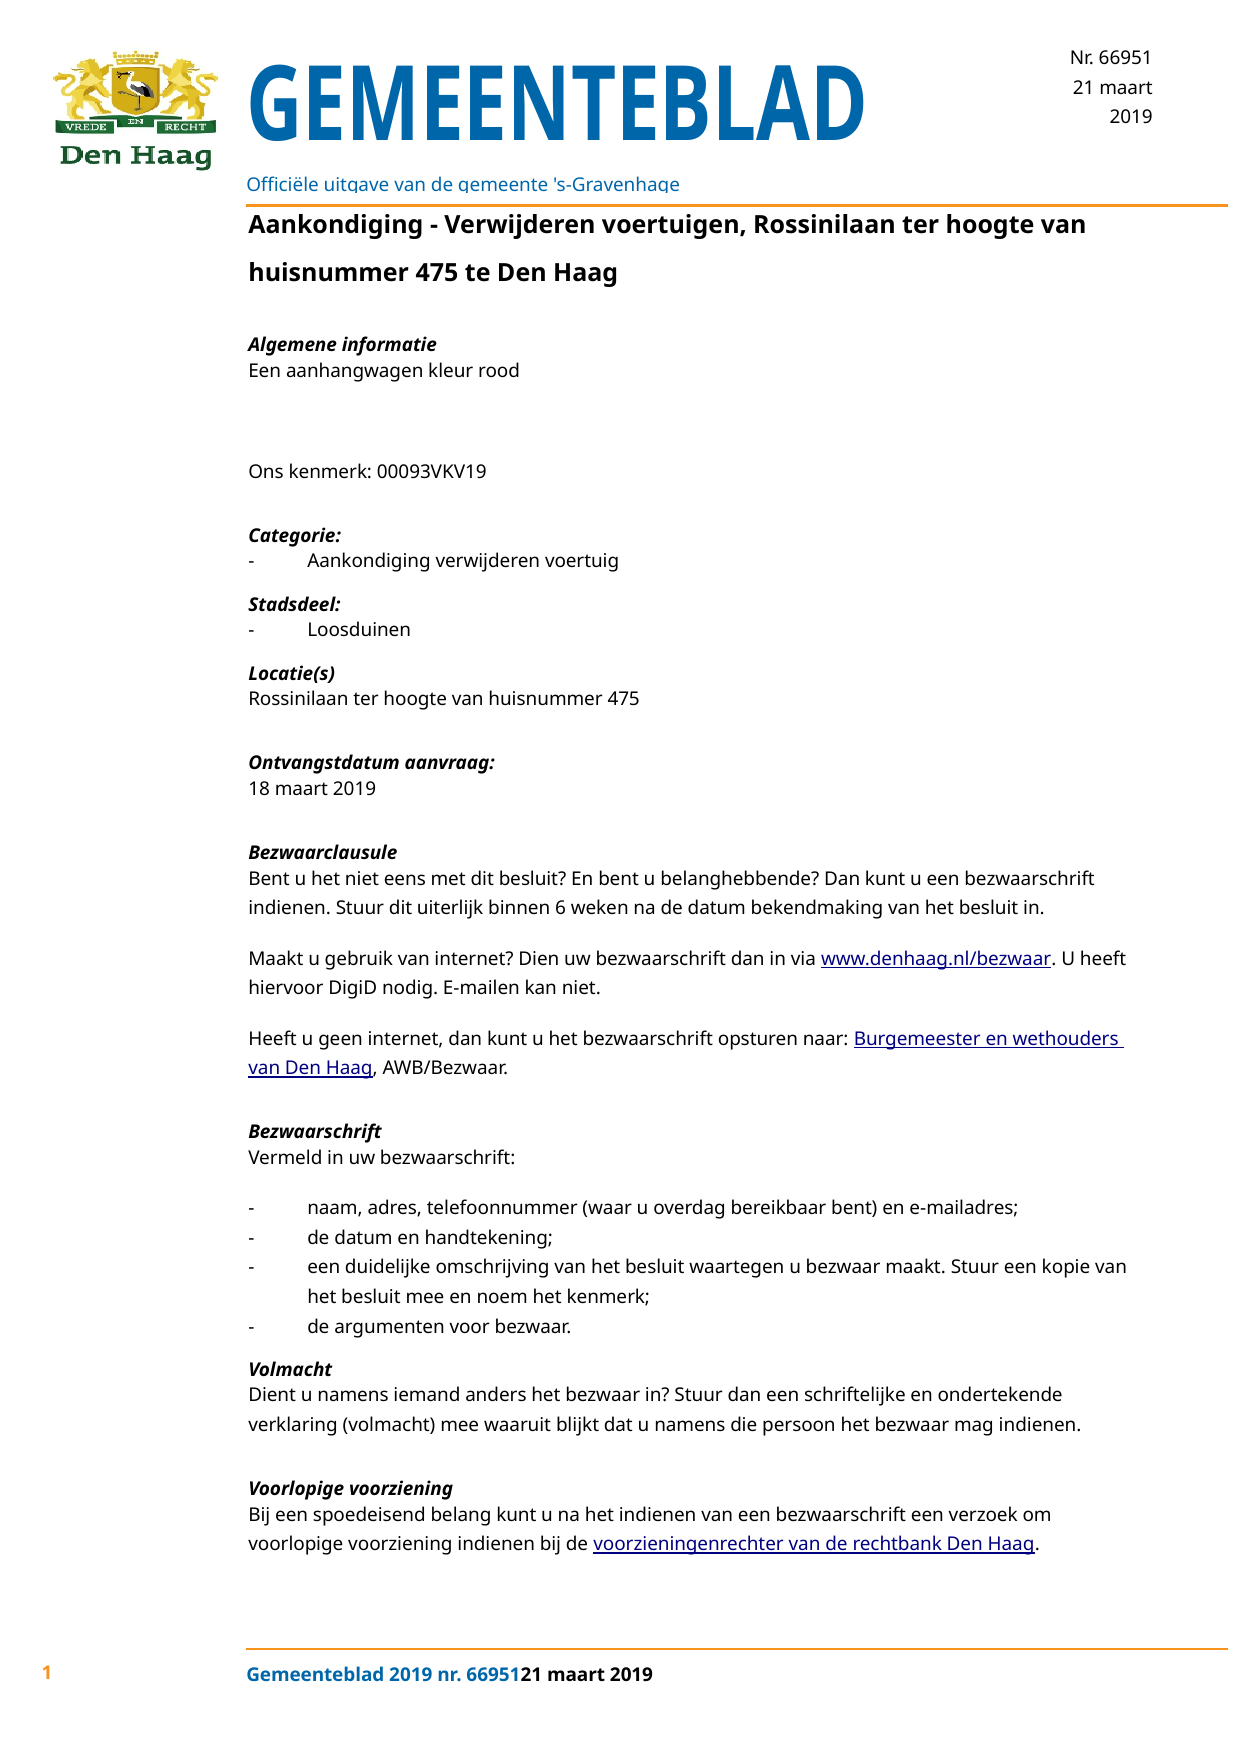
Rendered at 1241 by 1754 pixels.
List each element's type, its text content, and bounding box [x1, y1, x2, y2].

list een duidelijke omschrijving van het besluit waartegen u bezwaar maakt. Stuur een kopie van het besluit mee en noem het kenmerk; [248, 1254, 1152, 1309]
list Loosduinen [248, 617, 1152, 642]
text Ontvangstdatum aanvraag: [248, 749, 1152, 775]
list de argumenten voor bezwaar. [248, 1313, 1152, 1338]
list de datum en handtekening; [248, 1224, 1152, 1250]
text Bezwaarschrift [248, 1118, 1152, 1144]
text Locatie(s) [248, 660, 1152, 685]
text Bezwaarclausule [248, 839, 1152, 865]
text Voorlopige voorziening [248, 1475, 1152, 1501]
text Aankondiging - Verwijderen voertuigen, Rossinilaan ter hoogte van huisnummer 475 te Den Haag [248, 207, 1152, 288]
picture [41, 47, 231, 172]
list Aankondiging verwijderen voertuig [248, 548, 1152, 573]
text Ons kenmerk: 00093VKV19 [248, 458, 1152, 484]
text Bij een spoedeisend belang kunt u na het indienen van een bezwaarschrift een verzoek om voorlopige voorziening indienen bij de voorzieningenrechter van de rechtbank Den Haag. [248, 1501, 1152, 1556]
text Stadsdeel: [248, 591, 1152, 617]
text Algemene informatie [248, 331, 1152, 357]
text Bent u het niet eens met dit besluit? En bent u belanghebbende? Dan kunt u een bezwaarschrift indienen. Stuur dit uiterlijk binnen 6 weken na de datum bekendmaking van het besluit in. [248, 865, 1152, 920]
list naam, adres, telefoonnummer (waar u overdag bereikbaar bent) en e-mailadres; [248, 1194, 1152, 1220]
text Een aanhangwagen kleur rood [248, 357, 1152, 383]
text Maakt u gebruik van internet? Dien uw bezwaarschrift dan in via www.denhaag.nl/bezwaar. U heeft hiervoor DigiD nodig. E-mailen kan niet. [248, 945, 1152, 1000]
text Heeft u geen internet, dan kunt u het bezwaarschrift opsturen naar: Burgemeester en wethouders van Den Haag, AWB/Bezwaar. [248, 1025, 1152, 1080]
text 18 maart 2019 [248, 775, 1152, 801]
text Rossinilaan ter hoogte van huisnummer 475 [248, 685, 1152, 711]
text Vermeld in uw bezwaarschrift: [248, 1144, 1152, 1170]
text Dient u namens iemand anders het bezwaar in? Stuur dan een schriftelijke en ondertekende verklaring (volmacht) mee waaruit blijkt dat u namens die persoon het bezwaar mag indienen. [248, 1382, 1152, 1437]
text Categorie: [248, 522, 1152, 548]
text Volmacht [248, 1356, 1152, 1382]
